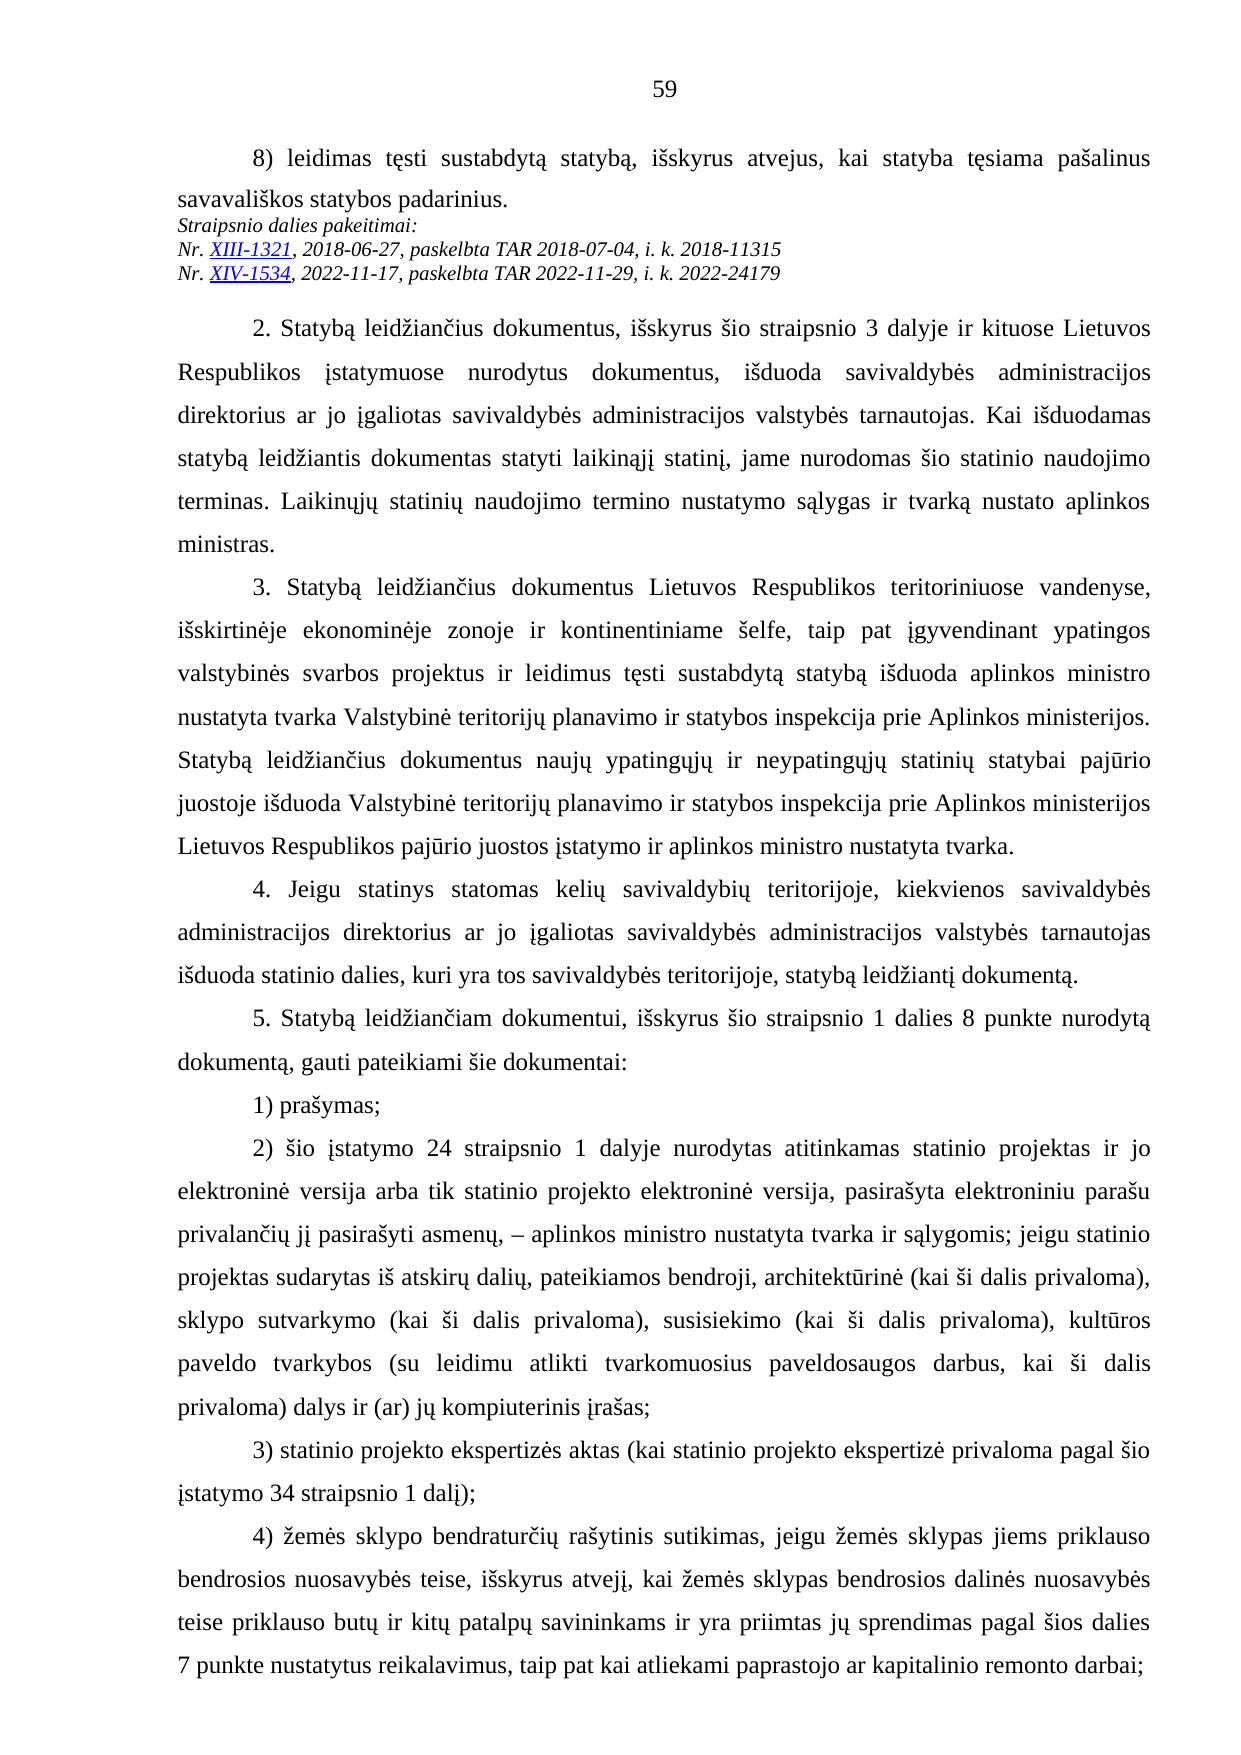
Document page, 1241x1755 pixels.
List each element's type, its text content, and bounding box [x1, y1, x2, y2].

text 8) leidimas tęsti sustabdytą statybą, išskyrus atvejus, kai statyba tęsiama pašalinus savavališkos statybos padarinius. [177, 131, 1152, 213]
text 2. Statybą leidžiančius dokumentus, išskyrus šio straipsnio 3 dalyje ir kituose Lietuvos Respublikos įstatymuose nurodytus dokumentus, išduoda savivaldybės administracijos direktorius ar jo įgaliotas savivaldybės administracijos valstybės tarnautojas. Kai išduodamas statybą leidžiantis dokumentas statyti laikinąjį statinį, jame nurodomas šio statinio naudojimo terminas. Laikinųjų statinių naudojimo termino nustatymo sąlygas ir tvarką nustato aplinkos ministras. [177, 313, 1152, 558]
text 3. Statybą leidžiančius dokumentus Lietuvos Respublikos teritoriniuose vandenyse, išskirtinėje ekonominėje zonoje ir kontinentiniame šelfe, taip pat įgyvendinant ypatingos valstybinės svarbos projektus ir leidimus tęsti sustabdytą statybą išduoda aplinkos ministro nustatyta tvarka Valstybinė teritorijų planavimo ir statybos inspekcija prie Aplinkos ministerijos. Statybą leidžiančius dokumentus naujų ypatingųjų ir neypatingųjų statinių statybai pajūrio juostoje išduoda Valstybinė teritorijų planavimo ir statybos inspekcija prie Aplinkos ministerijos Lietuvos Respublikos pajūrio juostos įstatymo ir aplinkos ministro nustatyta tvarka. [177, 572, 1152, 860]
text 1) prašymas; [177, 1090, 1152, 1118]
text 5. Statybą leidžiančiam dokumentui, išskyrus šio straipsnio 1 dalies 8 punkte nurodytą dokumentą, gauti pateikiami šie dokumentai: [177, 1003, 1152, 1075]
text Straipsnio dalies pakeitimai: [177, 213, 1152, 237]
text Nr. XIV-1534, 2022-11-17, paskelbta TAR 2022-11-29, i. k. 2022-24179 [177, 261, 1152, 285]
text 4) žemės sklypo bendraturčių rašytinis sutikimas, jeigu žemės sklypas jiems priklauso bendrosios nuosavybės teise, išskyrus atvejį, kai žemės sklypas bendrosios dalinės nuosavybės teise priklauso butų ir kitų patalpų savininkams ir yra priimtas jų sprendimas pagal šios dalies 7 punkte nustatytus reikalavimus, taip pat kai atliekami paprastojo ar kapitalinio remonto darbai; [177, 1521, 1152, 1679]
text 3) statinio projekto ekspertizės aktas (kai statinio projekto ekspertizė privaloma pagal šio įstatymo 34 straipsnio 1 dalį); [177, 1435, 1152, 1507]
text 2) šio įstatymo 24 straipsnio 1 dalyje nurodytas atitinkamas statinio projektas ir jo elektroninė versija arba tik statinio projekto elektroninė versija, pasirašyta elektroniniu parašu privalančių jį pasirašyti asmenų, – aplinkos ministro nustatyta tvarka ir sąlygomis; jeigu statinio projektas sudarytas iš atskirų dalių, pateikiamos bendroji, architektūrinė (kai ši dalis privaloma), sklypo sutvarkymo (kai ši dalis privaloma), susisiekimo (kai ši dalis privaloma), kultūros paveldo tvarkybos (su leidimu atlikti tvarkomuosius paveldosaugos darbus, kai ši dalis privaloma) dalys ir (ar) jų kompiuterinis įrašas; [177, 1133, 1152, 1420]
text 4. Jeigu statinys statomas kelių savivaldybių teritorijoje, kiekvienos savivaldybės administracijos direktorius ar jo įgaliotas savivaldybės administracijos valstybės tarnautojas išduoda statinio dalies, kuri yra tos savivaldybės teritorijoje, statybą leidžiantį dokumentą. [177, 874, 1152, 989]
text Nr. XIII-1321, 2018-06-27, paskelbta TAR 2018-07-04, i. k. 2018-11315 [177, 237, 1152, 261]
